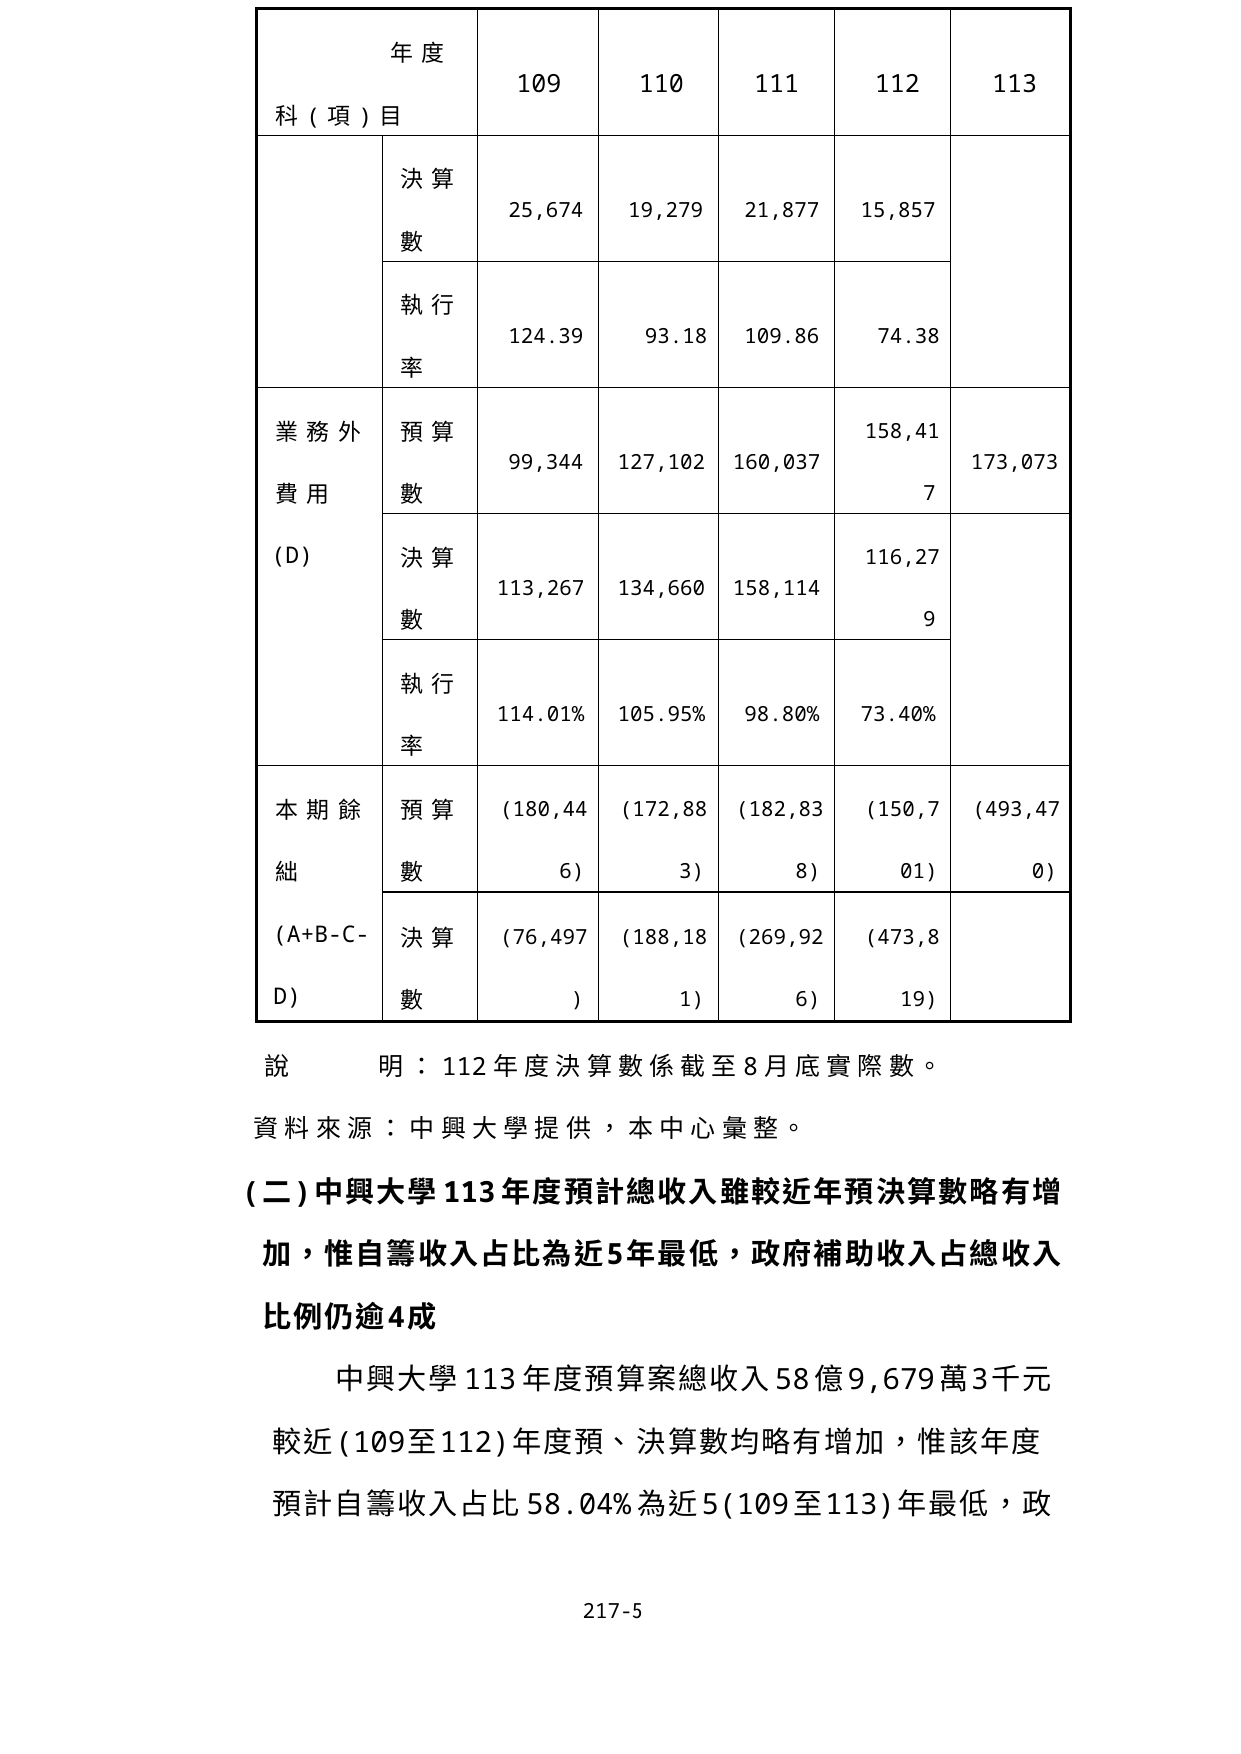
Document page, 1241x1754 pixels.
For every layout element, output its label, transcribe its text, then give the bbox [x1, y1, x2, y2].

table_cell (182,838) [719, 766, 834, 891]
table_cell (473,819) [835, 893, 950, 1019]
table_cell 158,114 [719, 514, 834, 639]
table_cell 93.18 [599, 262, 718, 387]
table_cell 19,279 [599, 136, 718, 261]
table_cell (150,701) [835, 766, 950, 891]
table_cell 預算數 [383, 766, 477, 891]
table_cell [258, 136, 382, 387]
table_cell 預算數 [383, 388, 477, 513]
table_cell 160,037 [719, 388, 834, 513]
table_header 109 [478, 10, 598, 135]
table_cell 21,877 [719, 136, 834, 261]
table_header 110 [599, 10, 718, 135]
table_cell 109.86 [719, 262, 834, 387]
table_cell 25,674 [478, 136, 598, 261]
table_header 113 [951, 10, 1069, 135]
table_cell 124.39 [478, 262, 598, 387]
table_cell 173,073 [951, 388, 1069, 513]
table_cell [951, 893, 1069, 1019]
text 說 明：112年度決算數係截至8月底實際數。 [189, 1023, 1063, 1085]
table_cell 127,102 [599, 388, 718, 513]
text 資料來源：中興大學提供，本中心彙整。 [184, 1085, 1063, 1148]
table_cell 73.40% [835, 640, 950, 765]
table_cell 116,279 [835, 514, 950, 639]
table_cell 99,344 [478, 388, 598, 513]
table_cell 決算數 [383, 136, 477, 261]
table_cell 105.95% [599, 640, 718, 765]
table_cell (493,470) [951, 766, 1069, 891]
text 中興大學113年度預算案總收入58億9,679萬3千元較近(109至112)年度預、決算數均略有增加，惟該年度預計自籌收入占比58.04%為近5(109至113)年最低，政 [266, 1335, 1063, 1523]
table_cell (172,883) [599, 766, 718, 891]
table_header 111 [719, 10, 834, 135]
table_cell 113,267 [478, 514, 598, 639]
table_cell 74.38 [835, 262, 950, 387]
table_cell 決算數 [383, 893, 477, 1019]
table_cell 決算數 [383, 514, 477, 639]
table_cell 執行率 [383, 262, 477, 387]
table_cell 本期餘絀(A+B-C-D) [258, 766, 382, 1019]
table_cell 98.80% [719, 640, 834, 765]
table_cell (188,181) [599, 893, 718, 1019]
table_cell (180,446) [478, 766, 598, 891]
table_cell 114.01% [478, 640, 598, 765]
table_header 年度 科(項)目 [258, 10, 477, 135]
table_cell 158,417 [835, 388, 950, 513]
table_cell 業務外費用(D) [258, 388, 382, 765]
table_cell (269,926) [719, 893, 834, 1019]
table_cell [951, 514, 1069, 765]
table_cell 執行率 [383, 640, 477, 765]
table_cell (76,497) [478, 893, 598, 1019]
table_cell 15,857 [835, 136, 950, 261]
table_header 112 [835, 10, 950, 135]
table_cell 134,660 [599, 514, 718, 639]
text (二)中興大學113年度預計總收入雖較近年預決算數略有增加，惟自籌收入占比為近5年最低，政府補助收入占總收入比例仍逾4成 [230, 1148, 1063, 1335]
table_cell [951, 136, 1069, 387]
